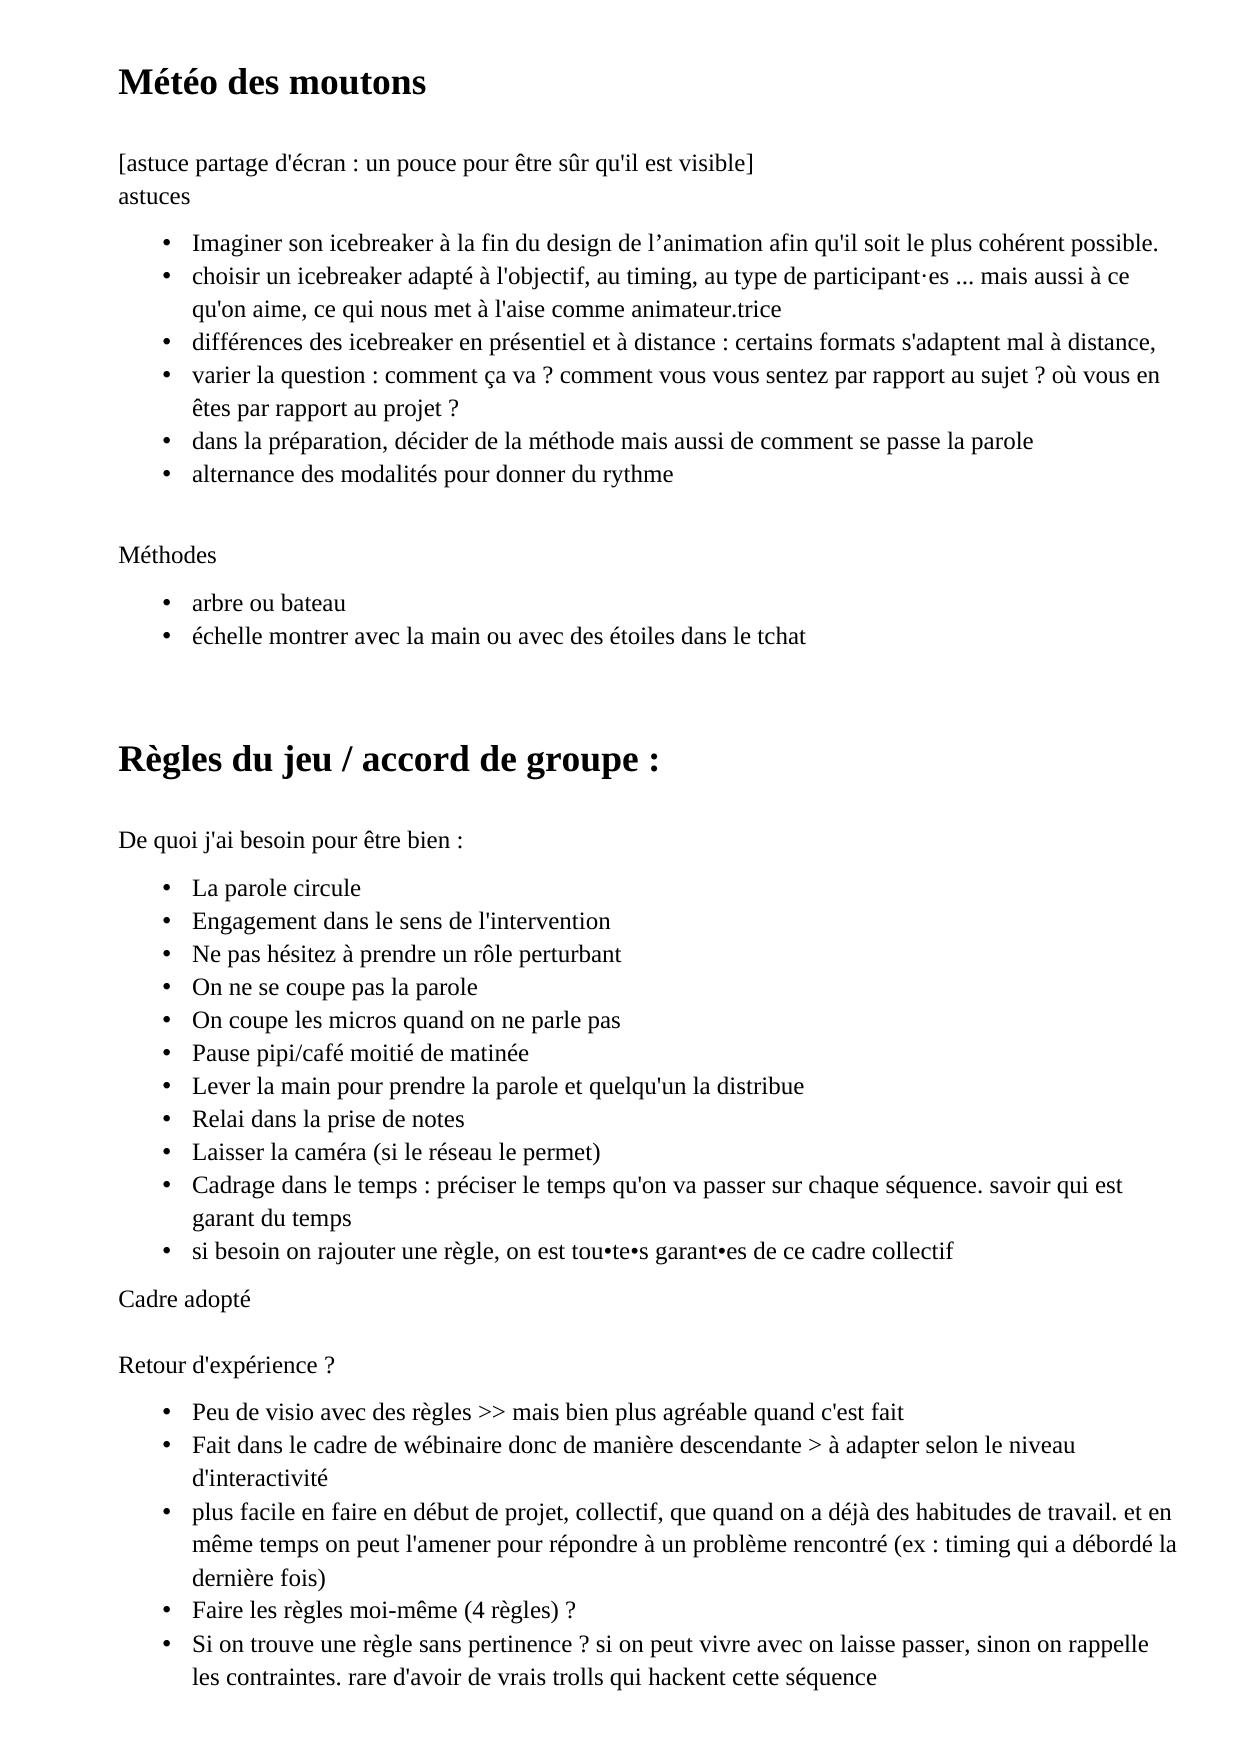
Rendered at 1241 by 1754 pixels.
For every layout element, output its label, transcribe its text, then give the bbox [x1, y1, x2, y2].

list Engagement dans le sens de l'intervention [162, 906, 1181, 935]
list Si on trouve une règle sans pertinence ? si on peut vivre avec on laisse passer, sinon on rappelle les contraintes. rare d'avoir de vrais trolls qui hackent cette séquence [162, 1629, 1181, 1690]
text Méthodes [118, 507, 1181, 569]
list si besoin on rajouter une règle, on est tou•te•s garant•es de ce cadre collectif [162, 1236, 1181, 1265]
text Cadre adopté Retour d'expérience ? [118, 1284, 1181, 1379]
text De quoi j'ai besoin pour être bien : [118, 792, 1181, 854]
list arbre ou bateau [162, 588, 1181, 616]
subtitle Météo des moutons [118, 59, 1181, 102]
list échelle montrer avec la main ou avec des étoiles dans le tchat [162, 621, 1181, 649]
list varier la question : comment ça va ? comment vous vous sentez par rapport au sujet ? où vous en êtes par rapport au projet ? [162, 360, 1181, 422]
list Relai dans la prise de notes [162, 1104, 1181, 1133]
list On ne se coupe pas la parole [162, 972, 1181, 1001]
list dans la préparation, décider de la méthode mais aussi de comment se passe la parole [162, 426, 1181, 455]
list Faire les règles moi-même (4 règles) ? [162, 1596, 1181, 1624]
text [astuce partage d'écran : un pouce pour être sûr qu'il est visible] astuces [118, 115, 1181, 209]
list Cadrage dans le temps : préciser le temps qu'on va passer sur chaque séquence. savoir qui est garant du temps [162, 1170, 1181, 1232]
list La parole circule [162, 873, 1181, 902]
list On coupe les micros quand on ne parle pas [162, 1005, 1181, 1034]
list Imaginer son icebreaker à la fin du design de l’animation afin qu'il soit le plus cohérent possible. [162, 228, 1181, 257]
list choisir un icebreaker adapté à l'objectif, au timing, au type de participant·es ... mais aussi à ce qu'on aime, ce qui nous met à l'aise comme animateur.trice [162, 261, 1181, 323]
list Lever la main pour prendre la parole et quelqu'un la distribue [162, 1071, 1181, 1100]
list Fait dans le cadre de wébinaire donc de manière descendante > à adapter selon le niveau d'interactivité [162, 1431, 1181, 1492]
list différences des icebreaker en présentiel et à distance : certains formats s'adaptent mal à distance, [162, 327, 1181, 356]
list alternance des modalités pour donner du rythme [162, 459, 1181, 488]
subtitle Règles du jeu / accord de groupe : [118, 737, 1181, 780]
list plus facile en faire en début de projet, collectif, que quand on a déjà des habitudes de travail. et en même temps on peut l'amener pour répondre à un problème rencontré (ex : timing qui a débordé la dernière fois) [162, 1497, 1181, 1591]
list Pause pipi/café moitié de matinée [162, 1038, 1181, 1067]
list Laisser la caméra (si le réseau le permet) [162, 1137, 1181, 1166]
list Peu de visio avec des règles >> mais bien plus agréable quand c'est fait [162, 1397, 1181, 1426]
list Ne pas hésitez à prendre un rôle perturbant [162, 939, 1181, 968]
